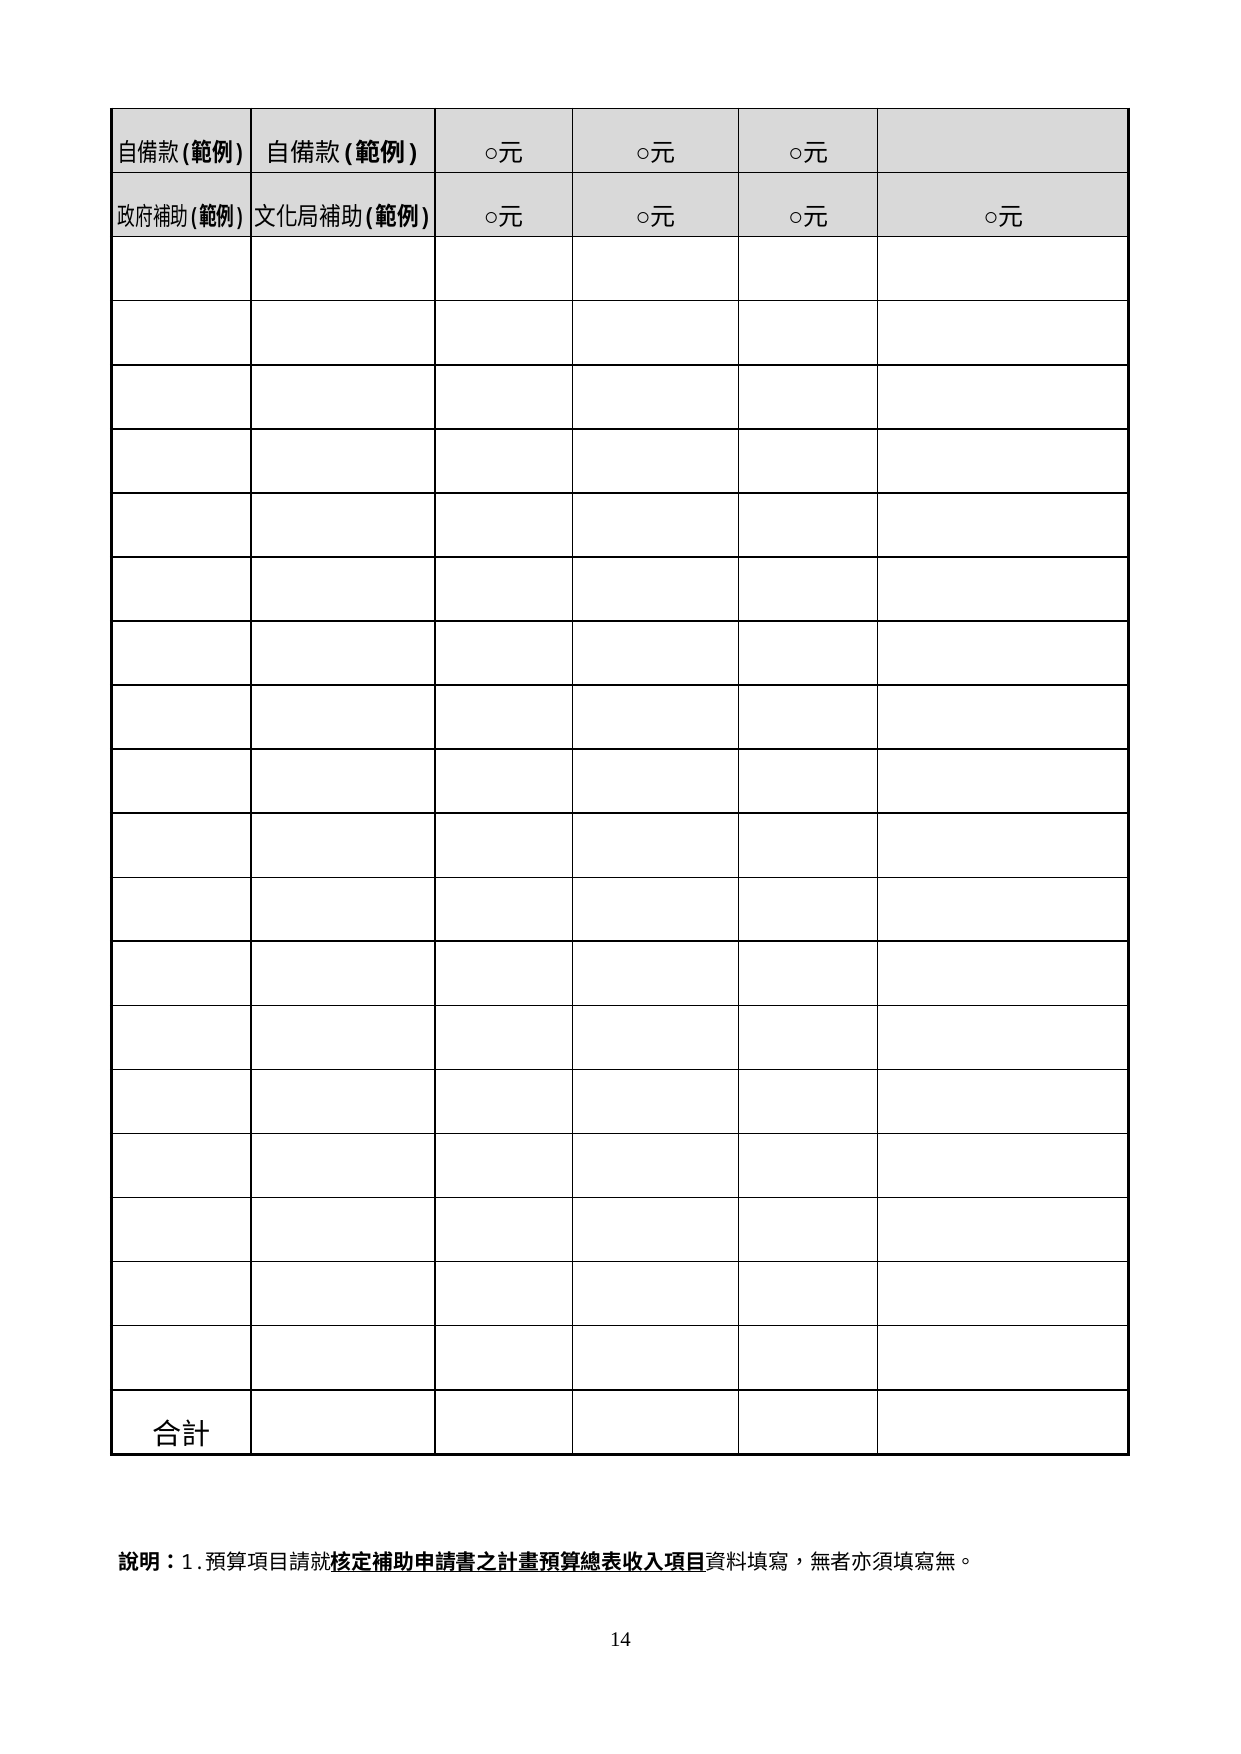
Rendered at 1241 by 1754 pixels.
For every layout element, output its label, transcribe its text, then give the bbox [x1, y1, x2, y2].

table_cell [252, 1070, 434, 1133]
table_cell [436, 237, 572, 300]
table_cell [739, 942, 877, 1004]
table_cell [436, 878, 572, 940]
table_cell [436, 622, 572, 684]
table_cell [573, 1134, 738, 1197]
table_cell [739, 1134, 877, 1197]
table_cell [436, 686, 572, 748]
table_cell [113, 301, 250, 364]
table_cell [436, 1070, 572, 1133]
table_cell [878, 750, 1127, 812]
table_cell [252, 686, 434, 748]
table_cell [878, 1262, 1127, 1325]
table_cell [739, 1391, 877, 1453]
table_cell [113, 1262, 250, 1325]
table_cell [878, 1006, 1127, 1068]
table_cell [573, 301, 738, 364]
table_cell [252, 1391, 434, 1453]
table_cell [113, 686, 250, 748]
table_cell [252, 878, 434, 940]
table_cell [573, 237, 738, 300]
table_cell [252, 1326, 434, 1389]
table_cell [573, 878, 738, 940]
table_cell [436, 494, 572, 556]
table_cell 政府補助(範例) [113, 173, 250, 236]
table_cell [113, 622, 250, 684]
table_cell [252, 942, 434, 1004]
table_cell 自備款(範例) [113, 109, 250, 172]
table_cell [436, 301, 572, 364]
table_cell [739, 1070, 877, 1133]
table_cell [252, 750, 434, 812]
table_cell [252, 558, 434, 620]
table_cell [878, 494, 1127, 556]
table_cell [113, 494, 250, 556]
table_cell [739, 878, 877, 940]
table_cell [573, 366, 738, 428]
table_cell [573, 686, 738, 748]
table_cell [113, 1134, 250, 1197]
table_cell [436, 558, 572, 620]
table_cell [739, 1262, 877, 1325]
table_cell [878, 942, 1127, 1004]
table_cell [878, 1134, 1127, 1197]
table_cell ○元 [573, 173, 738, 236]
table_cell [113, 430, 250, 492]
table_cell [436, 942, 572, 1004]
table_cell [573, 814, 738, 876]
table_cell [252, 1006, 434, 1068]
table_cell [739, 237, 877, 300]
table_cell [878, 1391, 1127, 1453]
table_cell 自備款(範例) [252, 109, 434, 172]
table_cell [113, 366, 250, 428]
table_cell [878, 237, 1127, 300]
table_cell [113, 237, 250, 300]
table_cell [878, 878, 1127, 940]
table_cell [878, 622, 1127, 684]
table_cell [573, 430, 738, 492]
table_cell [573, 1326, 738, 1389]
table_cell 文化局補助(範例) [252, 173, 434, 236]
table_cell [252, 1262, 434, 1325]
table_cell [113, 1006, 250, 1068]
table_cell [252, 237, 434, 300]
table_cell [113, 1326, 250, 1389]
table_cell [436, 1134, 572, 1197]
table_cell [573, 750, 738, 812]
table_cell [436, 1391, 572, 1453]
table_cell [739, 558, 877, 620]
table_cell [113, 942, 250, 1004]
table_cell [573, 942, 738, 1004]
table_cell [252, 814, 434, 876]
table_cell ○元 [436, 109, 572, 172]
table_cell [573, 1391, 738, 1453]
table_cell [739, 814, 877, 876]
table_cell [252, 430, 434, 492]
table_cell [878, 814, 1127, 876]
table_cell [113, 750, 250, 812]
table_cell [252, 301, 434, 364]
table_cell [878, 430, 1127, 492]
table_cell ○元 [436, 173, 572, 236]
table_cell [436, 1198, 572, 1261]
table_cell [739, 686, 877, 748]
table_cell [878, 558, 1127, 620]
table_cell [573, 1262, 738, 1325]
table_cell [573, 1198, 738, 1261]
table_cell [436, 750, 572, 812]
table_cell [878, 1070, 1127, 1133]
table_cell [739, 1326, 877, 1389]
table_cell [739, 301, 877, 364]
table_cell [113, 814, 250, 876]
table_cell [739, 494, 877, 556]
table_cell [573, 622, 738, 684]
table_cell [573, 1006, 738, 1068]
table_cell [252, 494, 434, 556]
table_cell [573, 494, 738, 556]
table_cell [739, 622, 877, 684]
table_cell [436, 1006, 572, 1068]
table_cell [739, 366, 877, 428]
table_cell [878, 366, 1127, 428]
table_cell [252, 1198, 434, 1261]
text 說明：1.預算項目請就核定補助申請書之計畫預算總表收入項目資料填寫，無者亦須填寫無。 [118, 1518, 1122, 1581]
table_cell ○元 [573, 109, 738, 172]
table_cell ○元 [739, 173, 877, 236]
table_cell [573, 1070, 738, 1133]
table_cell [739, 1006, 877, 1068]
table_cell [878, 686, 1127, 748]
table_cell [573, 558, 738, 620]
table_cell ○元 [739, 109, 877, 172]
table_cell [252, 622, 434, 684]
table_cell 合計 [113, 1391, 250, 1453]
table_cell [436, 1262, 572, 1325]
table_cell [436, 814, 572, 876]
table_cell [113, 558, 250, 620]
table_cell [878, 1198, 1127, 1261]
table_cell [436, 366, 572, 428]
table_cell [739, 430, 877, 492]
table_cell [113, 878, 250, 940]
table_cell ○元 [878, 173, 1127, 236]
table_cell [436, 430, 572, 492]
table_cell [252, 366, 434, 428]
table_cell [252, 1134, 434, 1197]
table_cell [113, 1070, 250, 1133]
table_cell [878, 1326, 1127, 1389]
table_cell [878, 109, 1127, 172]
table_cell [113, 1198, 250, 1261]
table_cell [878, 301, 1127, 364]
table_cell [436, 1326, 572, 1389]
table_cell [739, 1198, 877, 1261]
table_cell [739, 750, 877, 812]
